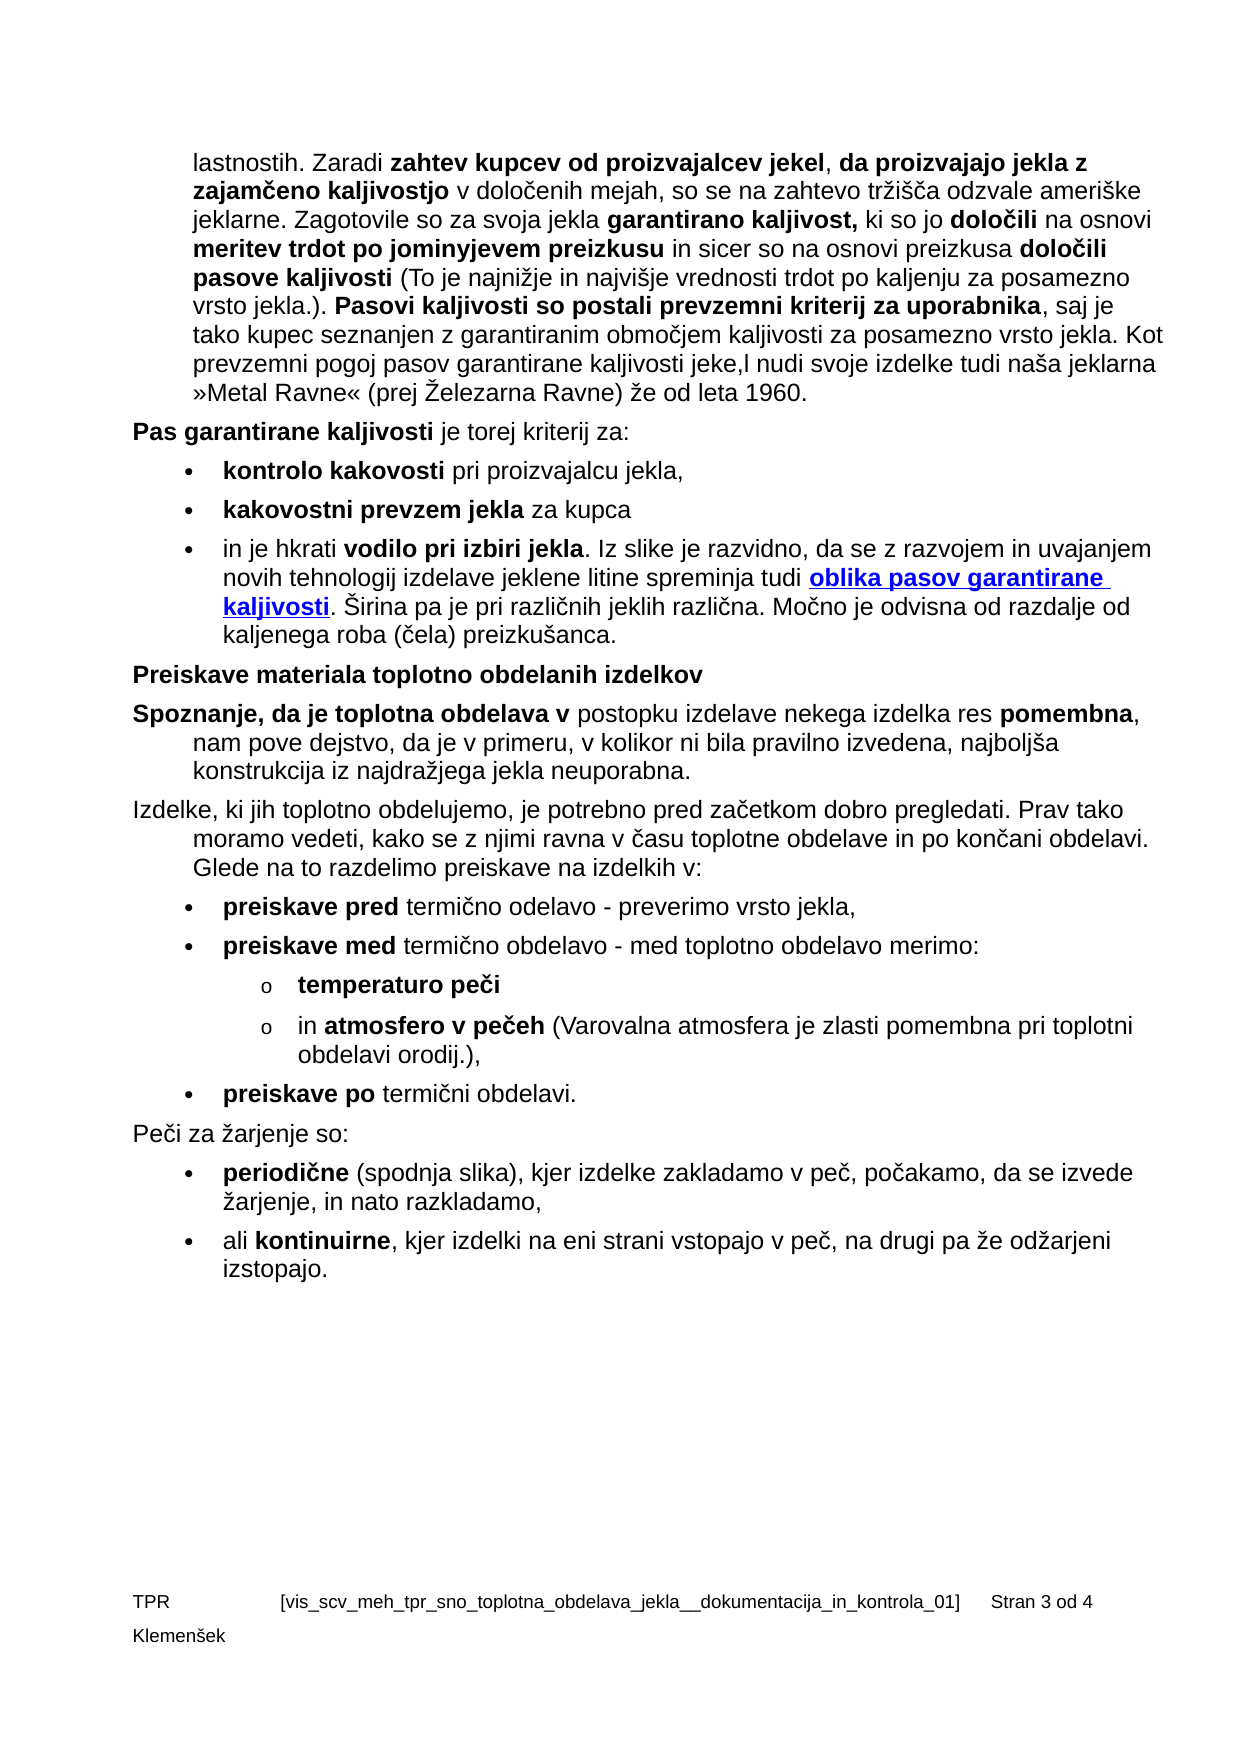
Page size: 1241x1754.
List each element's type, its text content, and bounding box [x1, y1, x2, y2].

list in atmosfero v pečeh (Varovalna atmosfera je zlasti pomembna pri toplotni obdelavi orodij.), [260, 1011, 1167, 1069]
list preiskave po termični obdelavi. [185, 1079, 1167, 1108]
text Izdelke, ki jih toplotno obdelujemo, je potrebno pred začetkom dobro pregledati. Prav tako moramo vedeti, kako se z njimi ravna v času toplotne obdelave in po končani obdelavi. Glede na to razdelimo preiskave na izdelkih v: [132, 796, 1167, 882]
list in je hkrati vodilo pri izbiri jekla. Iz slike je razvidno, da se z razvojem in uvajanjem novih tehnologij izdelave jeklene litine spreminja tudi oblika pasov garantirane kaljivosti. Širina pa je pri različnih jeklih različna. Močno je odvisna od razdalje od kaljenega roba (čela) preizkušanca. [185, 534, 1167, 649]
text Spoznanje, da je toplotna obdelava v postopku izdelave nekega izdelka res pomembna, nam pove dejstvo, da je v primeru, v kolikor ni bila pravilno izvedena, najboljša konstrukcija iz najdražjega jekla neuporabna. [132, 699, 1167, 785]
list ali kontinuirne, kjer izdelki na eni strani vstopajo v peč, na drugi pa že odžarjeni izstopajo. [185, 1226, 1167, 1283]
list preiskave med termično obdelavo - med toplotno obdelavo merimo: [185, 931, 1167, 960]
list preiskave pred termično odelavo - preverimo vrsto jekla, [185, 892, 1167, 921]
text Peči za žarjenje so: [132, 1119, 1167, 1147]
text Pas garantirane kaljivosti je torej kriterij za: [132, 417, 1167, 446]
list periodične (spodnja slika), kjer izdelke zakladamo v peč, počakamo, da se izvede žarjenje, in nato razkladamo, [185, 1158, 1167, 1215]
list kakovostni prevzem jekla za kupca [185, 495, 1167, 524]
text lastnostih. Zaradi zahtev kupcev od proizvajalcev jekel, da proizvajajo jekla z zajamčeno kaljivostjo v določenih mejah, so se na zahtevo tržišča odzvale ameriške jeklarne. Zagotovile so za svoja jekla garantirano kaljivost, ki so jo določili na osnovi meritev trdot po jominyjevem preizkusu in sicer so na osnovi preizkusa določili pasove kaljivosti (To je najnižje in najvišje vrednosti trdot po kaljenju za posamezno vrsto jekla.). Pasovi kaljivosti so postali prevzemni kriterij za uporabnika, saj je tako kupec seznanjen z garantiranim območjem kaljivosti za posamezno vrsto jekla. Kot prevzemni pogoj pasov garantirane kaljivosti jeke,l nudi svoje izdelke tudi naša jeklarna »Metal Ravne« (prej Železarna Ravne) že od leta 1960. [132, 148, 1167, 406]
text Preiskave materiala toplotno obdelanih izdelkov [132, 660, 1167, 688]
list temperaturo peči [260, 971, 1167, 1000]
list kontrolo kakovosti pri proizvajalcu jekla, [185, 456, 1167, 485]
